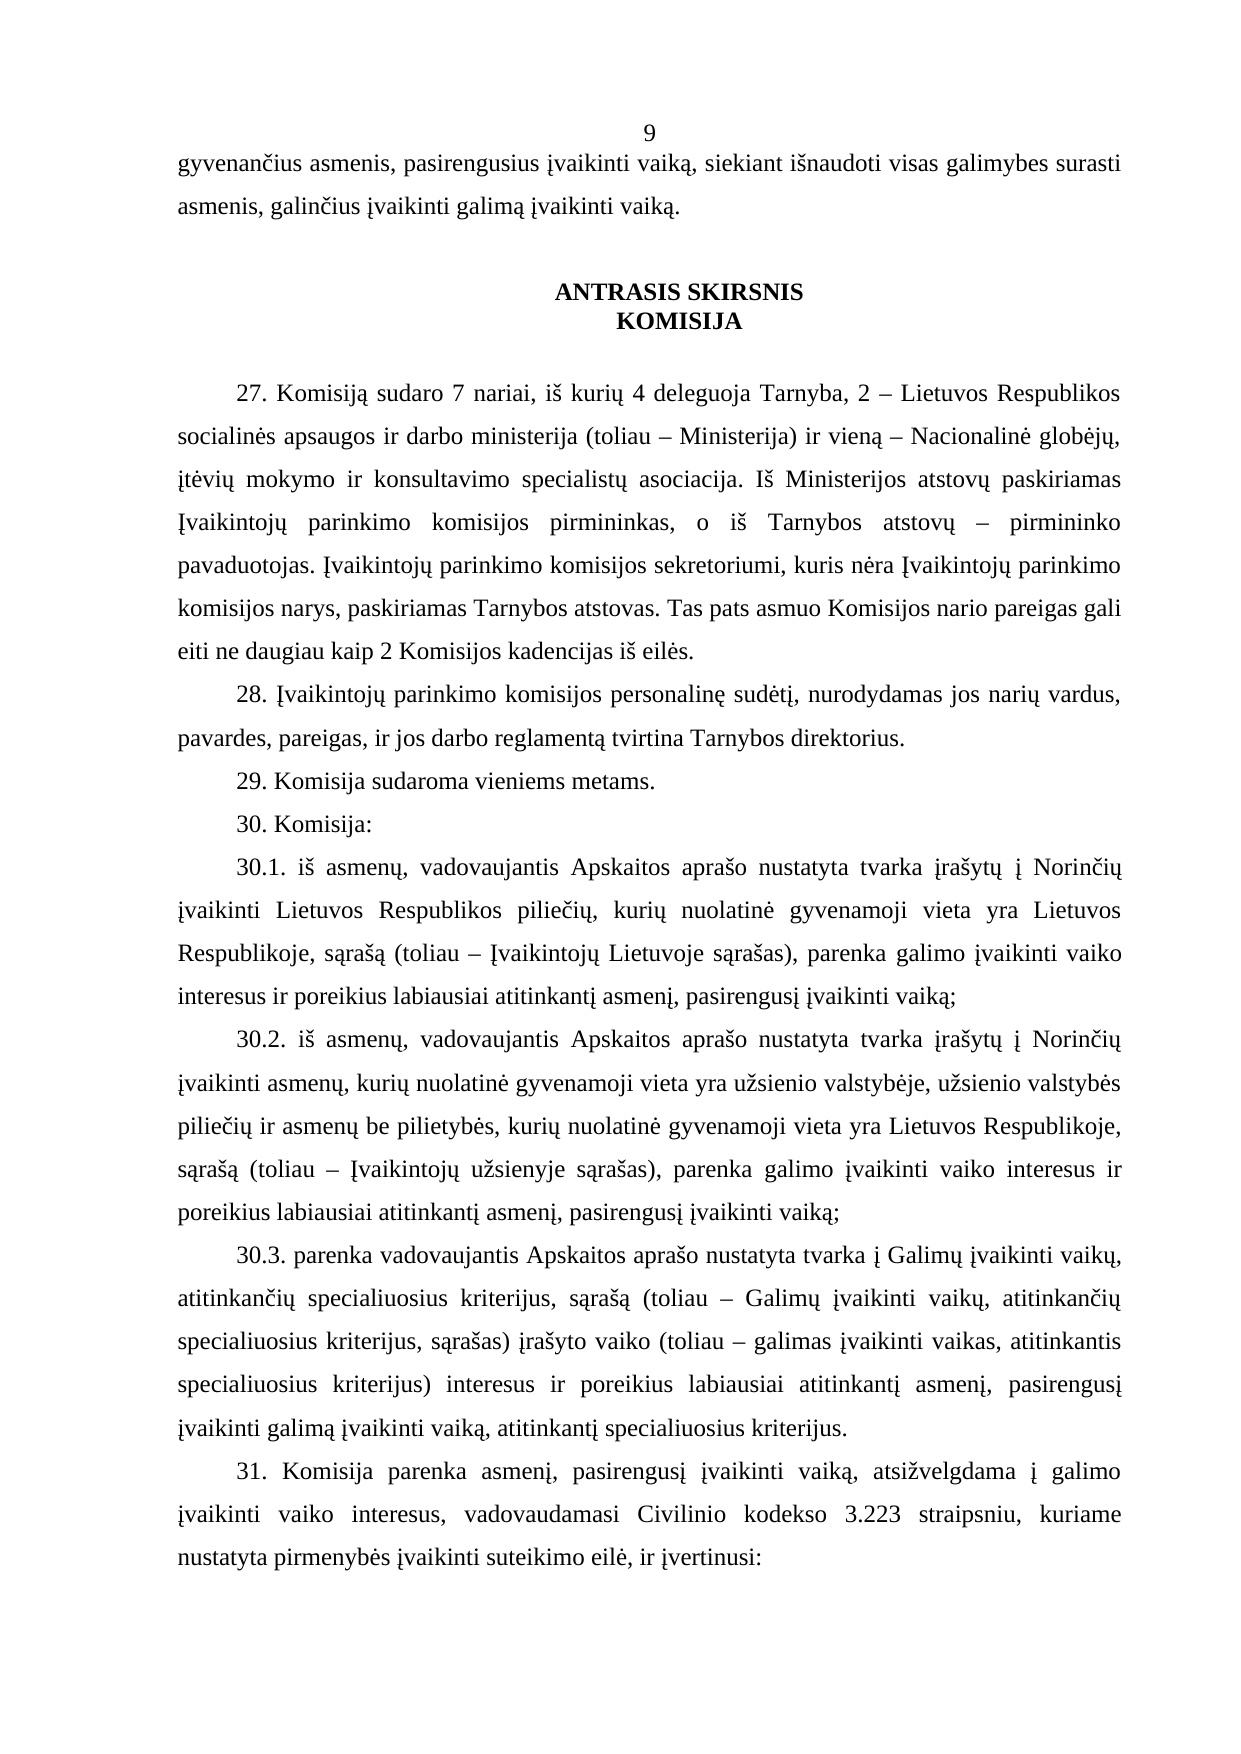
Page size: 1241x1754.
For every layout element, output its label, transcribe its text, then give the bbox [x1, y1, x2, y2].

text 30. Komisija: [177, 809, 1122, 838]
text gyvenančius asmenis, pasirengusius įvaikinti vaiką, siekiant išnaudoti visas galimybes surasti asmenis, galinčius įvaikinti galimą įvaikinti vaiką. [177, 148, 1122, 219]
text 30.3. parenka vadovaujantis Apskaitos aprašo nustatyta tvarka į Galimų įvaikinti vaikų, atitinkančių specialiuosius kriterijus, sąrašą (toliau – Galimų įvaikinti vaikų, atitinkančių specialiuosius kriterijus, sąrašas) įrašyto vaiko (toliau – galimas įvaikinti vaikas, atitinkantis specialiuosius kriterijus) interesus ir poreikius labiausiai atitinkantį asmenį, pasirengusį įvaikinti galimą įvaikinti vaiką, atitinkantį specialiuosius kriterijus. [177, 1240, 1122, 1441]
text KOMISIJA [177, 306, 1122, 334]
text ANTRASIS SKIRSNIS [177, 277, 1122, 306]
text 27. Komisiją sudaro 7 nariai, iš kurių 4 deleguoja Tarnyba, 2 – Lietuvos Respublikos socialinės apsaugos ir darbo ministerija (toliau – Ministerija) ir vieną – Nacionalinė globėjų, įtėvių mokymo ir konsultavimo specialistų asociacija. Iš Ministerijos atstovų paskiriamas Įvaikintojų parinkimo komisijos pirmininkas, o iš Tarnybos atstovų – pirmininko pavaduotojas. Įvaikintojų parinkimo komisijos sekretoriumi, kuris nėra Įvaikintojų parinkimo komisijos narys, paskiriamas Tarnybos atstovas. Tas pats asmuo Komisijos nario pareigas gali eiti ne daugiau kaip 2 Komisijos kadencijas iš eilės. [177, 378, 1122, 665]
text 29. Komisija sudaroma vieniems metams. [177, 766, 1122, 794]
text 31. Komisija parenka asmenį, pasirengusį įvaikinti vaiką, atsižvelgdama į galimo įvaikinti vaiko interesus, vadovaudamasi Civilinio kodekso 3.223 straipsniu, kuriame nustatyta pirmenybės įvaikinti suteikimo eilė, ir įvertinusi: [177, 1456, 1122, 1571]
text 30.2. iš asmenų, vadovaujantis Apskaitos aprašo nustatyta tvarka įrašytų į Norinčių įvaikinti asmenų, kurių nuolatinė gyvenamoji vieta yra užsienio valstybėje, užsienio valstybės piliečių ir asmenų be pilietybės, kurių nuolatinė gyvenamoji vieta yra Lietuvos Respublikoje, sąrašą (toliau – Įvaikintojų užsienyje sąrašas), parenka galimo įvaikinti vaiko interesus ir poreikius labiausiai atitinkantį asmenį, pasirengusį įvaikinti vaiką; [177, 1024, 1122, 1226]
text 28. Įvaikintojų parinkimo komisijos personalinę sudėtį, nurodydamas jos narių vardus, pavardes, pareigas, ir jos darbo reglamentą tvirtina Tarnybos direktorius. [177, 679, 1122, 751]
text 30.1. iš asmenų, vadovaujantis Apskaitos aprašo nustatyta tvarka įrašytų į Norinčių įvaikinti Lietuvos Respublikos piliečių, kurių nuolatinė gyvenamoji vieta yra Lietuvos Respublikoje, sąrašą (toliau – Įvaikintojų Lietuvoje sąrašas), parenka galimo įvaikinti vaiko interesus ir poreikius labiausiai atitinkantį asmenį, pasirengusį įvaikinti vaiką; [177, 852, 1122, 1010]
